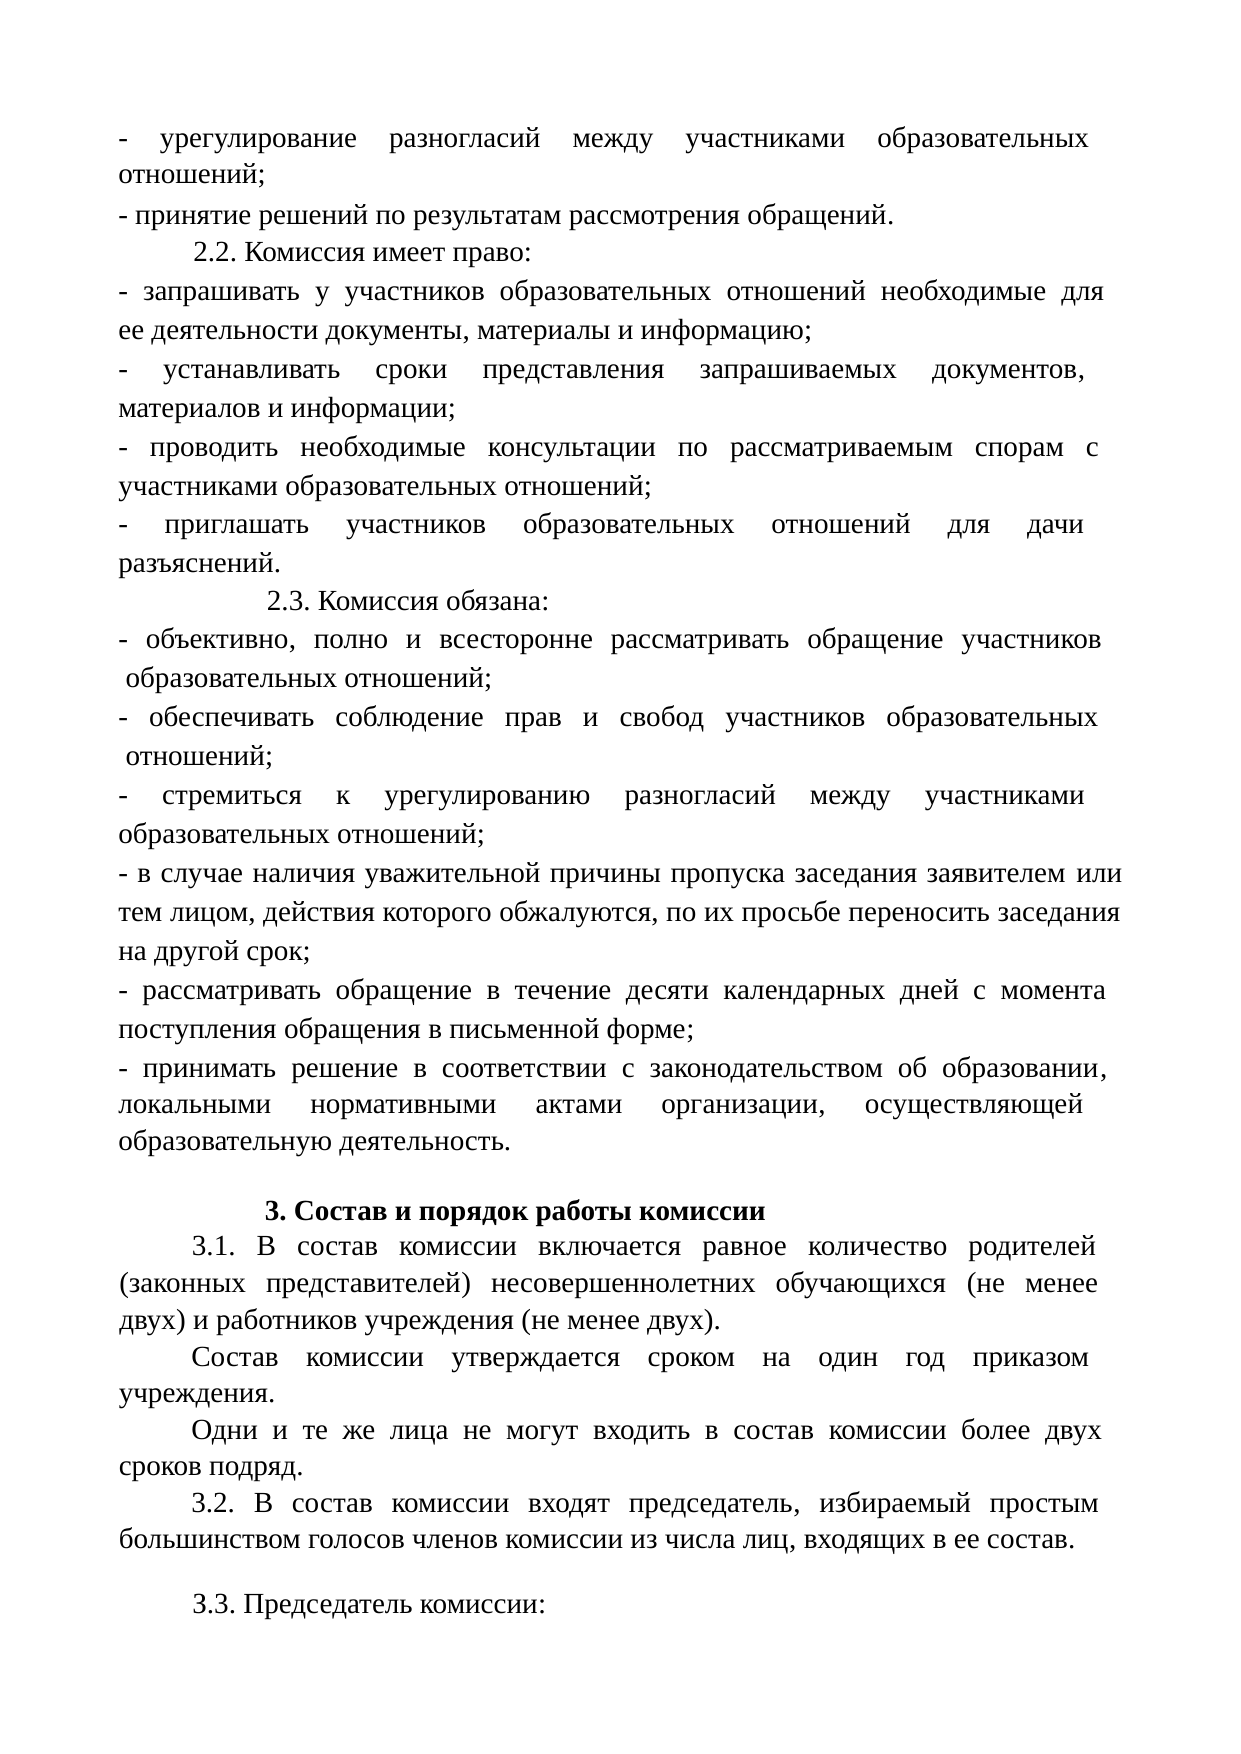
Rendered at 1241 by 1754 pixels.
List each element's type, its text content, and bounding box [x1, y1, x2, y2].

text - проводить необходимые консультации по рассматриваемым спорам с участниками образовательных отношений; [118, 425, 1122, 503]
text - устанавливать сроки представления запрашиваемых документов, материалов и информации; [118, 347, 1120, 425]
text - объективно, полно и всесторонне рассматривать обращение участников образовательных отношений; [118, 618, 1120, 696]
text - рассматривать обращение в течение десяти календарных дней с момента поступления обращения в письменной форме; [118, 968, 1122, 1046]
text 3.1. В состав комиссии включается равное количество родителей (законных представителей) несовершеннолетних обучающихся (не менее двух) и работников учреждения (не менее двух). [119, 1226, 1118, 1337]
text Одни и те же лица не могут входить в состав комиссии более двух сроков подряд. [118, 1411, 1117, 1482]
text Состав комиссии утверждается сроком на один год приказом учреждения. [118, 1338, 1117, 1410]
text 3.2. В состав комиссии входят председатель, избираемый простым большинством голосов членов комиссии из числа лиц, входящих в ее состав. [118, 1483, 1117, 1555]
text 2.3. Комиссия обязана: [193, 581, 1122, 618]
text З.3. Председатель комиссии: [192, 1592, 1122, 1619]
text - принятие решений по результатам рассмотрения обращений. [118, 193, 1122, 232]
text - обеспечивать соблюдение прав и свобод участников образовательных отношений; [118, 696, 1120, 773]
text 2.2. Комиссия имеет право: [193, 232, 1122, 269]
text - в случае наличия уважительной причины пропуска заседания заявителем или тем лицом, действия которого обжалуются, по их просьбе переносить заседания на другой срок; [118, 851, 1122, 968]
text - запрашивать у участников образовательных отношений необходимые для ее деятельности документы, материалы и информацию; [118, 269, 1120, 347]
text - принимать решение в соответствии с законодательством об образовании, локальными нормативными актами организации, осуществляющей образовательную деятельность. [118, 1048, 1122, 1157]
text - стремиться к урегулированию разногласий между участниками образовательных отношений; [118, 773, 1120, 851]
text 3. Состав и порядок работы комиссии [191, 1197, 1122, 1226]
text - урегулирование разногласий между участниками образовательных отношений; [118, 118, 1122, 191]
text - приглашать участников образовательных отношений для дачи разъяснений. [118, 503, 1122, 581]
